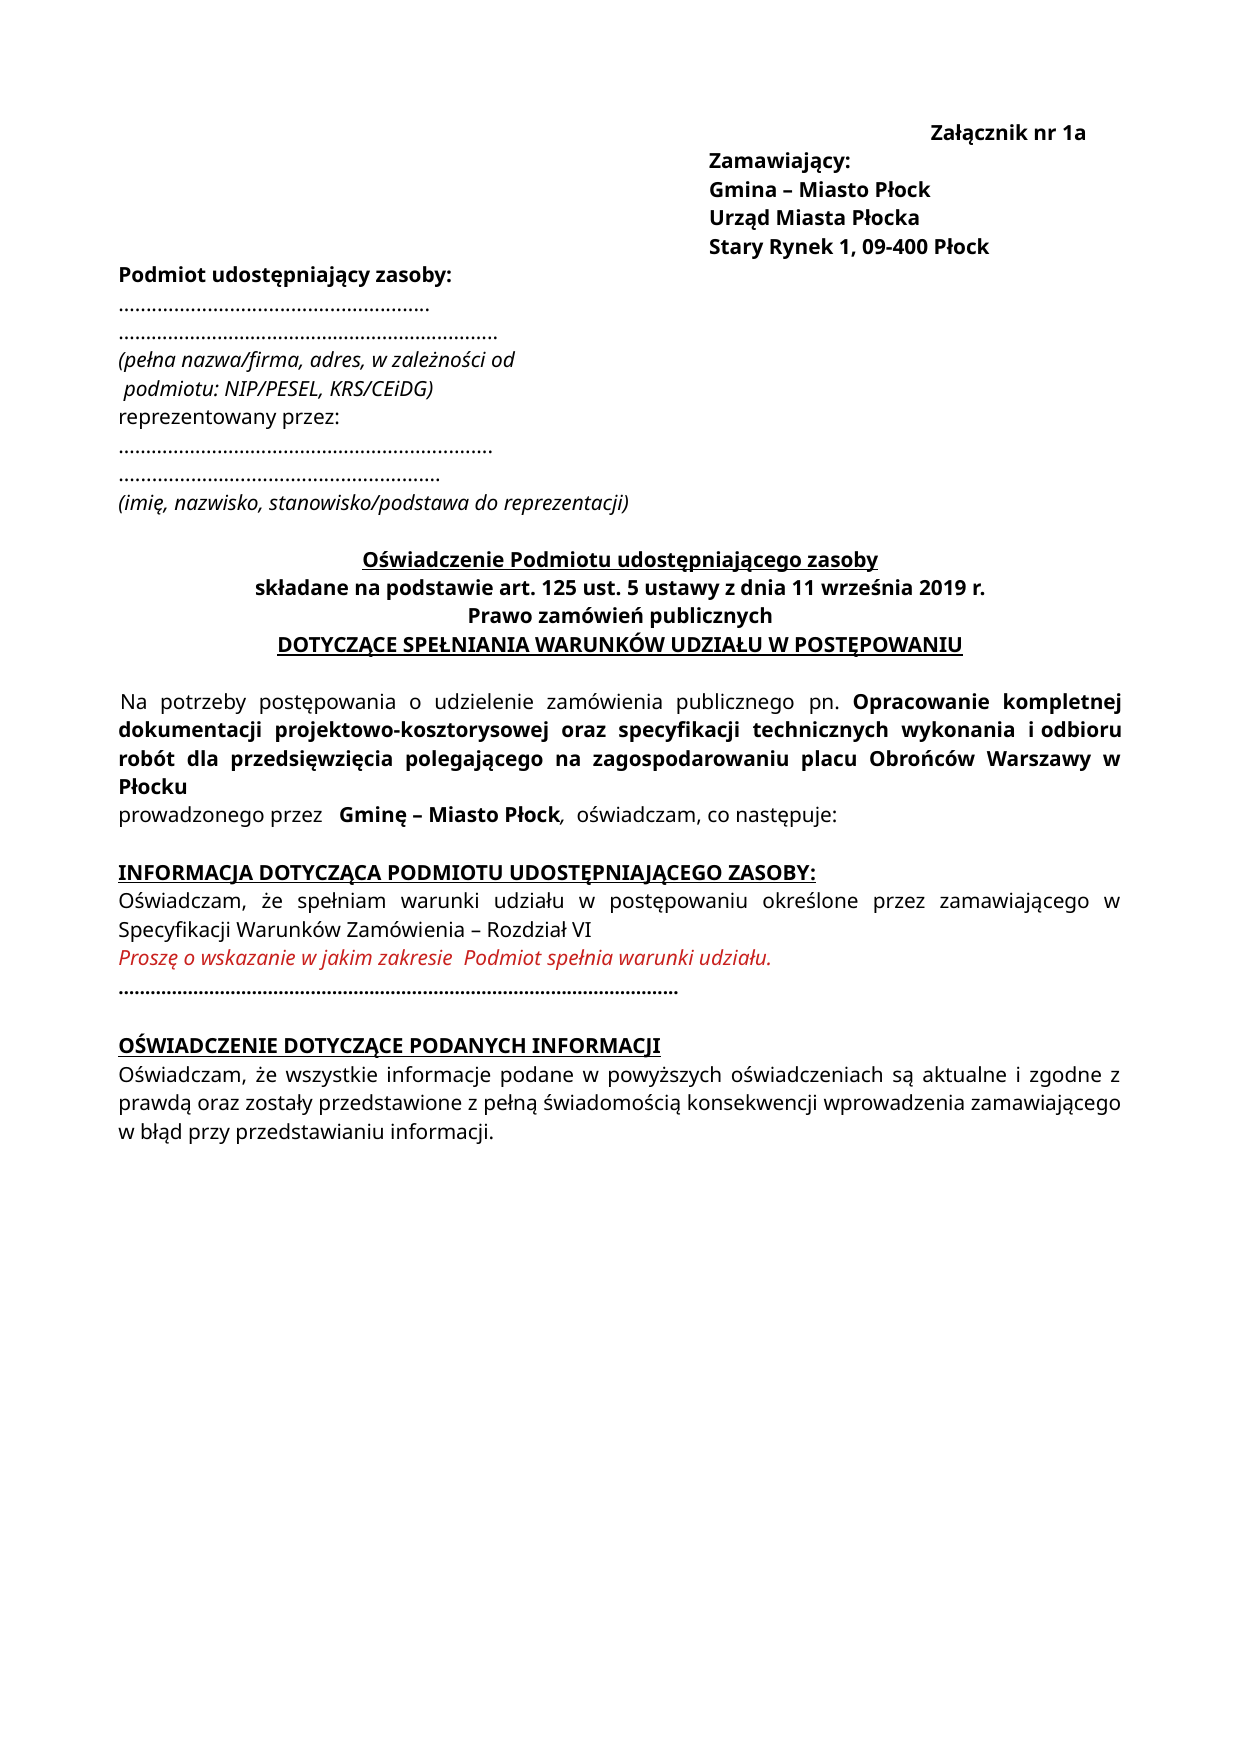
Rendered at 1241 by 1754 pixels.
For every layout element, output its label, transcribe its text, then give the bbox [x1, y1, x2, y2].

text Zamawiający: [118, 147, 1122, 175]
text INFORMACJA DOTYCZĄCA PODMIOTU UDOSTĘPNIAJĄCEGO ZASOBY: [118, 858, 1122, 886]
text …………………………………………………………………………………………... [118, 974, 1122, 1000]
text podmiotu: NIP/PESEL, KRS/CEiDG) [118, 374, 1122, 402]
text .............……….................................... [118, 459, 1122, 488]
text Gmina – Miasto Płock [118, 175, 1122, 203]
text Stary Rynek 1, 09-400 Płock [118, 232, 1122, 260]
text …..................................................... [118, 289, 1122, 317]
text Prawo zamówień publicznych [118, 602, 1122, 630]
text składane na podstawie art. 125 ust. 5 ustawy z dnia 11 września 2019 r. [118, 573, 1122, 602]
text DOTYCZĄCE SPEŁNIANIA WARUNKÓW UDZIAŁU W POSTĘPOWANIU [118, 630, 1122, 658]
text ……………………………………………................. [118, 431, 1122, 459]
text Załącznik nr 1a [118, 118, 1122, 147]
text Proszę o wskazanie w jakim zakresie Podmiot spełnia warunki udziału. [118, 943, 1122, 972]
text OŚWIADCZENIE DOTYCZĄCE PODANYCH INFORMACJI [118, 1032, 1122, 1060]
text Podmiot udostępniający zasoby: [118, 260, 1122, 289]
text Na potrzeby postępowania o udzielenie zamówienia publicznego pn. Opracowanie kompletnej dokumentacji projektowo-kosztorysowej oraz specyfikacji technicznych wykonania i odbioru robót dla przedsięwzięcia polegającego na zagospodarowaniu placu Obrońców Warszawy w Płocku [118, 687, 1122, 801]
text …………………………………………………............ [118, 317, 1122, 346]
text prowadzonego przez Gminę – Miasto Płock, oświadczam, co następuje: [118, 801, 1122, 829]
text Urząd Miasta Płocka [118, 203, 1122, 232]
text Oświadczenie Podmiotu udostępniającego zasoby [118, 545, 1122, 573]
text Oświadczam, że wszystkie informacje podane w powyższych oświadczeniach są aktualne i zgodne z prawdą oraz zostały przedstawione z pełną świadomością konsekwencji wprowadzenia zamawiającego w błąd przy przedstawianiu informacji. [118, 1060, 1122, 1145]
text reprezentowany przez: [118, 402, 1122, 431]
text (imię, nazwisko, stanowisko/podstawa do reprezentacji) [118, 488, 1122, 516]
text Oświadczam, że spełniam warunki udziału w postępowaniu określone przez zamawiającego w Specyfikacji Warunków Zamówienia – Rozdział VI [118, 886, 1122, 943]
text (pełna nazwa/firma, adres, w zależności od [118, 346, 1122, 374]
